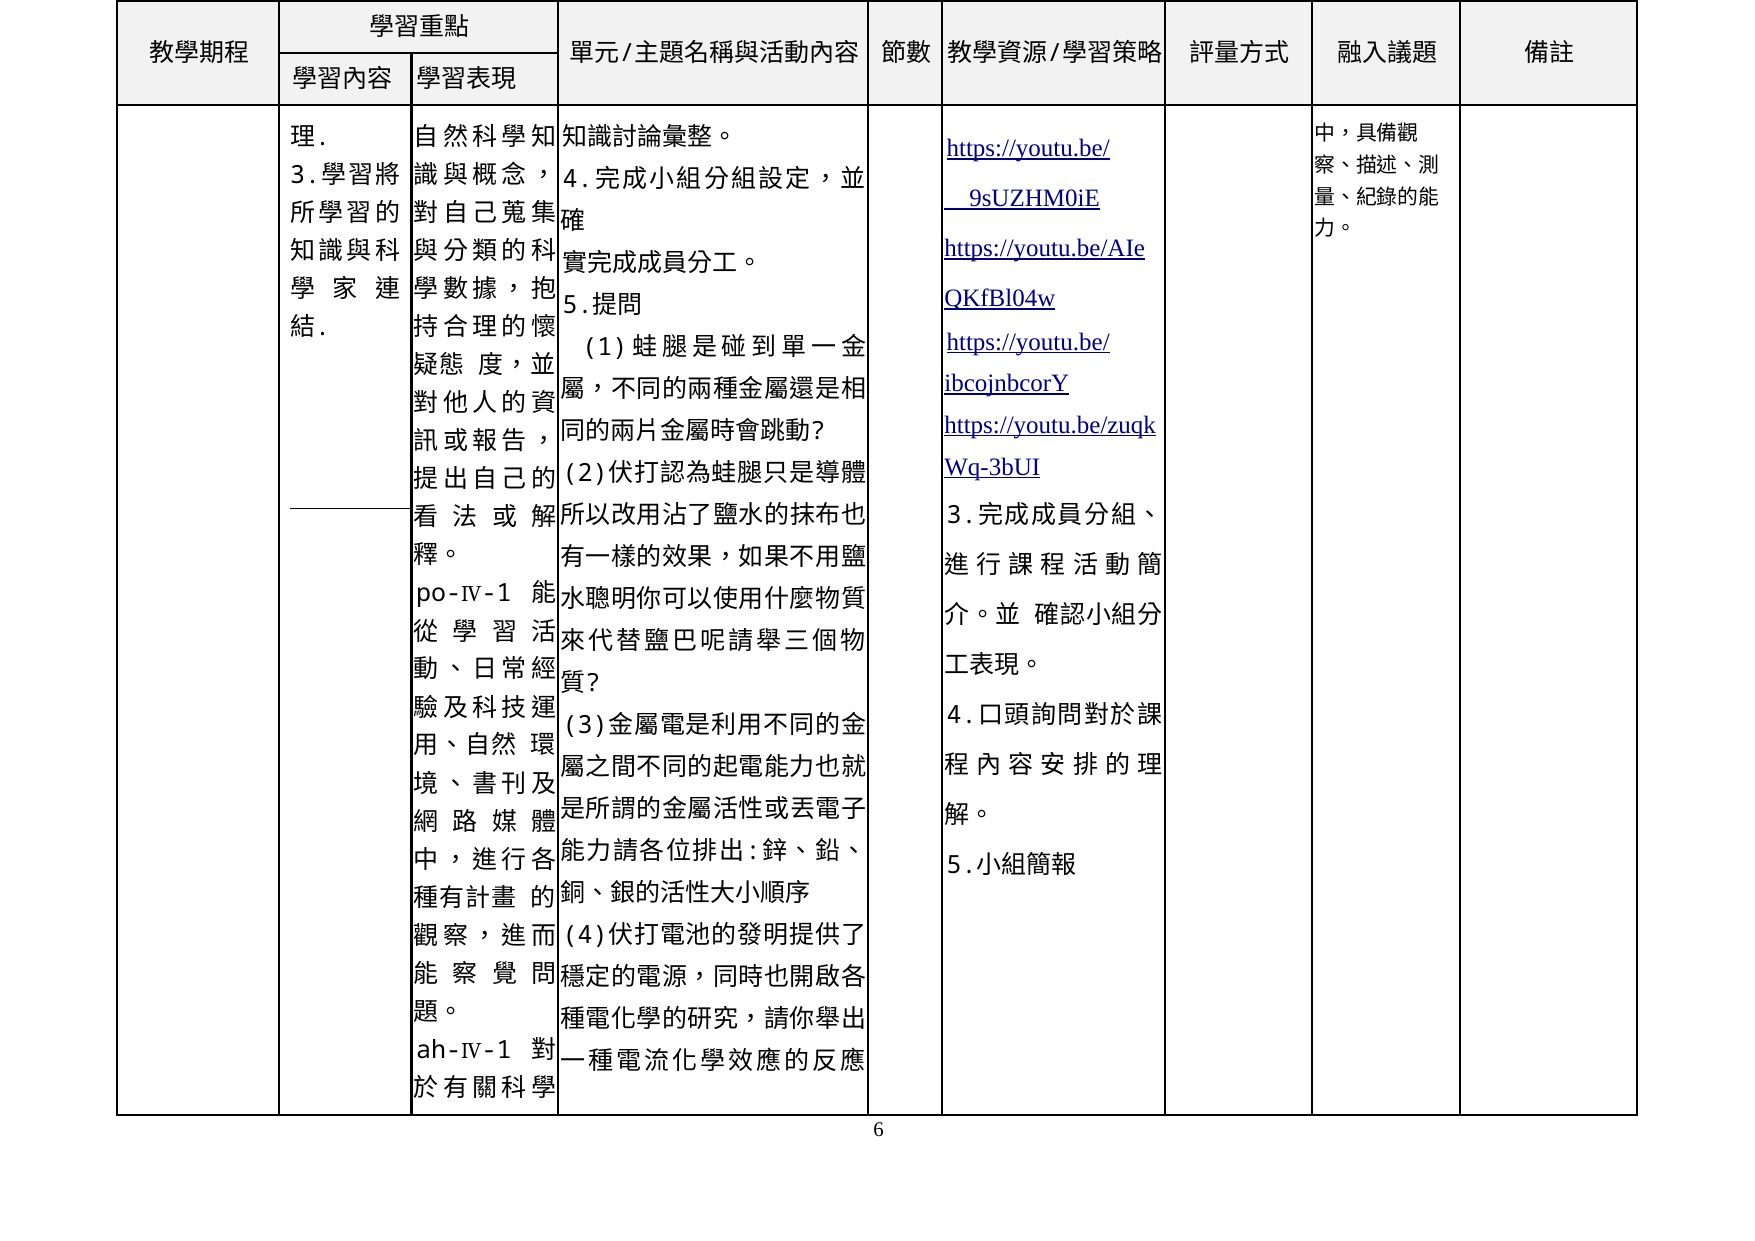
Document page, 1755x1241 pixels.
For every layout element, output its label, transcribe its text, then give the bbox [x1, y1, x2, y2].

table_cell 自然科學知識與概念，對自己蒐集與分類的科學數據，抱持合理的懷疑態 度，並對他人的資訊或報告，提出自己的看法或解釋。 po-Ⅳ-1 能從學習活動、日常經驗及科技運用、自然 環境、書刊及網路媒體中，進行各種有計畫 的觀察，進而能察覺問題。 ah-Ⅳ-1 對於有關科學 [413, 106, 557, 1114]
table_cell 理. 3.學習將所學習的知識與科學家連結. [280, 106, 410, 1114]
table_cell https://youtu.be/__9sUZHM0iE https://youtu.be/AIeQKfBl04w https://youtu.be/ibcojnbcorY https://youtu.be/zuqkWq-3bUI 3.完成成員分組、進行課程活動簡介。並 確認小組分工表現。 4.口頭詢問對於課 程內容安排的理解。 5.小組簡報 [943, 106, 1164, 1114]
table_cell 學習內容 [280, 54, 410, 104]
table_cell 學習表現 [413, 54, 557, 104]
table_header 教學期程 [118, 2, 278, 104]
table_header 教學資源/學習策略 [943, 2, 1164, 104]
table_cell [1166, 106, 1311, 1114]
table_header 節數 [869, 2, 941, 104]
table_cell [1461, 106, 1636, 1114]
table_cell [869, 106, 941, 1114]
table_header 融入議題 [1313, 2, 1459, 104]
table_cell 中，具備觀察、描述、測量、紀錄的能力。 [1313, 106, 1459, 1114]
table_cell 知識討論彙整。 4.完成小組分組設定，並確 實完成成員分工。 5.提問 (1)蛙腿是碰到單一金屬，不同的兩種金屬還是相同的兩片金屬時會跳動? (2)伏打認為蛙腿只是導體所以改用沾了鹽水的抹布也有一樣的效果，如果不用鹽水聰明你可以使用什麼物質來代替鹽巴呢請舉三個物質? (3)金屬電是利用不同的金屬之間不同的起電能力也就是所謂的金屬活性或丟電子 能力請各位排出:鋅、鉛、銅、銀的活性大小順序 (4)伏打電池的發明提供了穩定的電源，同時也開啟各種電化學的研究，請你舉出一種電流化學效應的反應 [559, 106, 867, 1114]
table_header 備註 [1461, 2, 1636, 104]
table_header 單元/主題名稱與活動內容 [559, 2, 867, 104]
table_cell [118, 106, 278, 1114]
table_header 評量方式 [1166, 2, 1311, 104]
table_header 學習重點 [280, 2, 557, 52]
